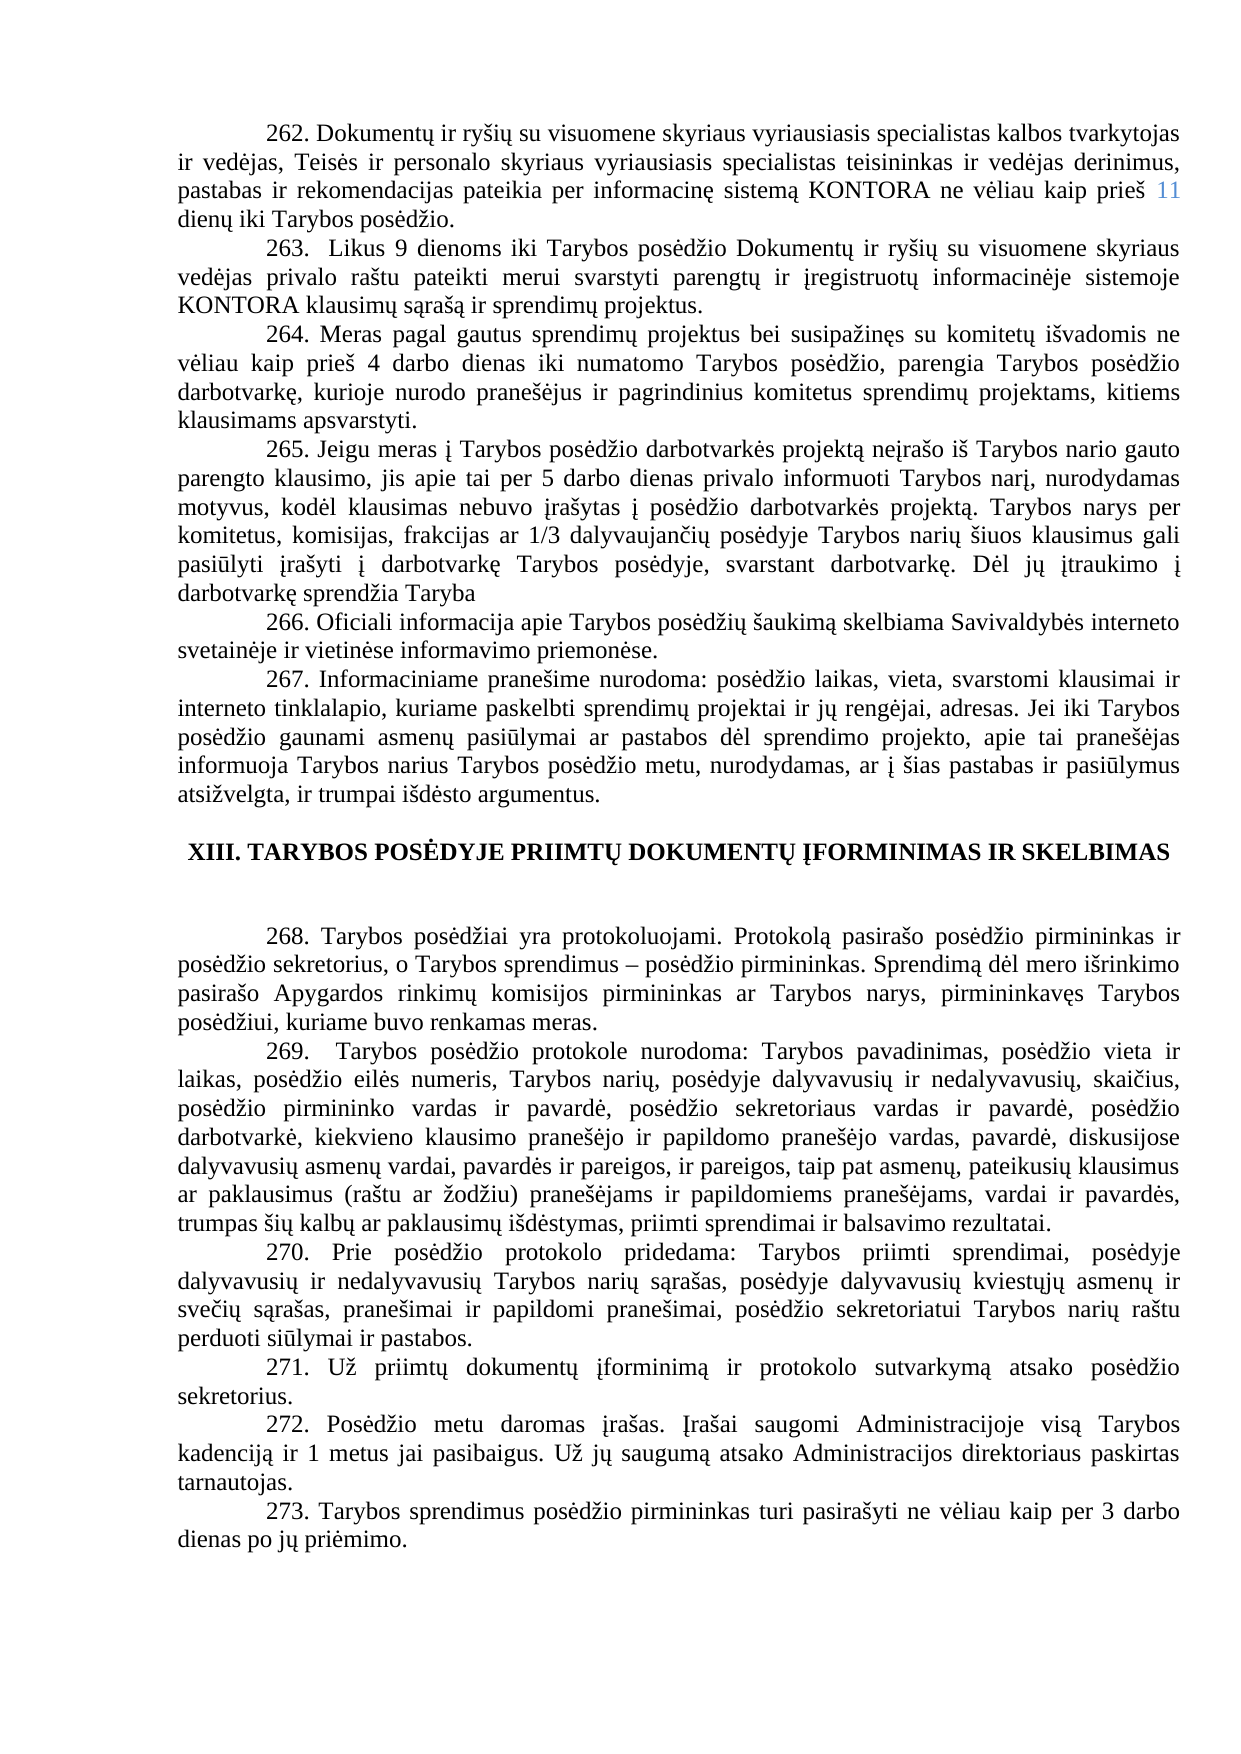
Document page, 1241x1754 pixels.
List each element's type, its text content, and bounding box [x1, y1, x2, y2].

text 264. Meras pagal gautus sprendimų projektus bei susipažinęs su komitetų išvadomis ne vėliau kaip prieš 4 darbo dienas iki numatomo Tarybos posėdžio, parengia Tarybos posėdžio darbotvarkę, kurioje nurodo pranešėjus ir pagrindinius komitetus sprendimų projektams, kitiems klausimams apsvarstyti. [177, 319, 1181, 434]
text 271. Už priimtų dokumentų įforminimą ir protokolo sutvarkymą atsako posėdžio sekretorius. [177, 1352, 1181, 1409]
text 269. Tarybos posėdžio protokole nurodoma: Tarybos pavadinimas, posėdžio vieta ir laikas, posėdžio eilės numeris, Tarybos narių, posėdyje dalyvavusių ir nedalyvavusių, skaičius, posėdžio pirmininko vardas ir pavardė, posėdžio sekretoriaus vardas ir pavardė, posėdžio darbotvarkė, kiekvieno klausimo pranešėjo ir papildomo pranešėjo vardas, pavardė, diskusijose dalyvavusių asmenų vardai, pavardės ir pareigos, ir pareigos, taip pat asmenų, pateikusių klausimus ar paklausimus (raštu ar žodžiu) pranešėjams ir papildomiems pranešėjams, vardai ir pavardės, trumpas šių kalbų ar paklausimų išdėstymas, priimti sprendimai ir balsavimo rezultatai. [177, 1036, 1181, 1237]
text 270. Prie posėdžio protokolo pridedama: Tarybos priimti sprendimai, posėdyje dalyvavusių ir nedalyvavusių Tarybos narių sąrašas, posėdyje dalyvavusių kviestųjų asmenų ir svečių sąrašas, pranešimai ir papildomi pranešimai, posėdžio sekretoriatui Tarybos narių raštu perduoti siūlymai ir pastabos. [177, 1237, 1181, 1352]
text 268. Tarybos posėdžiai yra protokoluojami. Protokolą pasirašo posėdžio pirmininkas ir posėdžio sekretorius, o Tarybos sprendimus – posėdžio pirmininkas. Sprendimą dėl mero išrinkimo pasirašo Apygardos rinkimų komisijos pirmininkas ar Tarybos narys, pirmininkavęs Tarybos posėdžiui, kuriame buvo renkamas meras. [177, 921, 1181, 1036]
text 266. Oficiali informacija apie Tarybos posėdžių šaukimą skelbiama Savivaldybės interneto svetainėje ir vietinėse informavimo priemonėse. [177, 607, 1181, 664]
text 272. Posėdžio metu daromas įrašas. Įrašai saugomi Administracijoje visą Tarybos kadenciją ir 1 metus jai pasibaigus. Už jų saugumą atsako Administracijos direktoriaus paskirtas tarnautojas. [177, 1409, 1181, 1496]
text 273. Tarybos sprendimus posėdžio pirmininkas turi pasirašyti ne vėliau kaip per 3 darbo dienas po jų priėmimo. [177, 1496, 1181, 1553]
text 262. Dokumentų ir ryšių su visuomene skyriaus vyriausiasis specialistas kalbos tvarkytojas ir vedėjas, Teisės ir personalo skyriaus vyriausiasis specialistas teisininkas ir vedėjas derinimus, pastabas ir rekomendacijas pateikia per informacinę sistemą KONTORA ne vėliau kaip prieš 11 dienų iki Tarybos posėdžio. [177, 118, 1181, 233]
text 263. Likus 9 dienoms iki Tarybos posėdžio Dokumentų ir ryšių su visuomene skyriaus vedėjas privalo raštu pateikti merui svarstyti parengtų ir įregistruotų informacinėje sistemoje KONTORA klausimų sąrašą ir sprendimų projektus. [177, 233, 1181, 319]
text 267. Informaciniame pranešime nurodoma: posėdžio laikas, vieta, svarstomi klausimai ir interneto tinklalapio, kuriame paskelbti sprendimų projektai ir jų rengėjai, adresas. Jei iki Tarybos posėdžio gaunami asmenų pasiūlymai ar pastabos dėl sprendimo projekto, apie tai pranešėjas informuoja Tarybos narius Tarybos posėdžio metu, nurodydamas, ar į šias pastabas ir pasiūlymus atsižvelgta, ir trumpai išdėsto argumentus. [177, 664, 1181, 808]
text XIII. TARYBOS POSĖDYJE PRIIMTŲ DOKUMENTŲ ĮFORMINIMAS IR SKELBIMAS [177, 837, 1181, 866]
text 265. Jeigu meras į Tarybos posėdžio darbotvarkės projektą neįrašo iš Tarybos nario gauto parengto klausimo, jis apie tai per 5 darbo dienas privalo informuoti Tarybos narį, nurodydamas motyvus, kodėl klausimas nebuvo įrašytas į posėdžio darbotvarkės projektą. Tarybos narys per komitetus, komisijas, frakcijas ar 1/3 dalyvaujančių posėdyje Tarybos narių šiuos klausimus gali pasiūlyti įrašyti į darbotvarkę Tarybos posėdyje, svarstant darbotvarkę. Dėl jų įtraukimo į darbotvarkę sprendžia Taryba [177, 434, 1181, 607]
